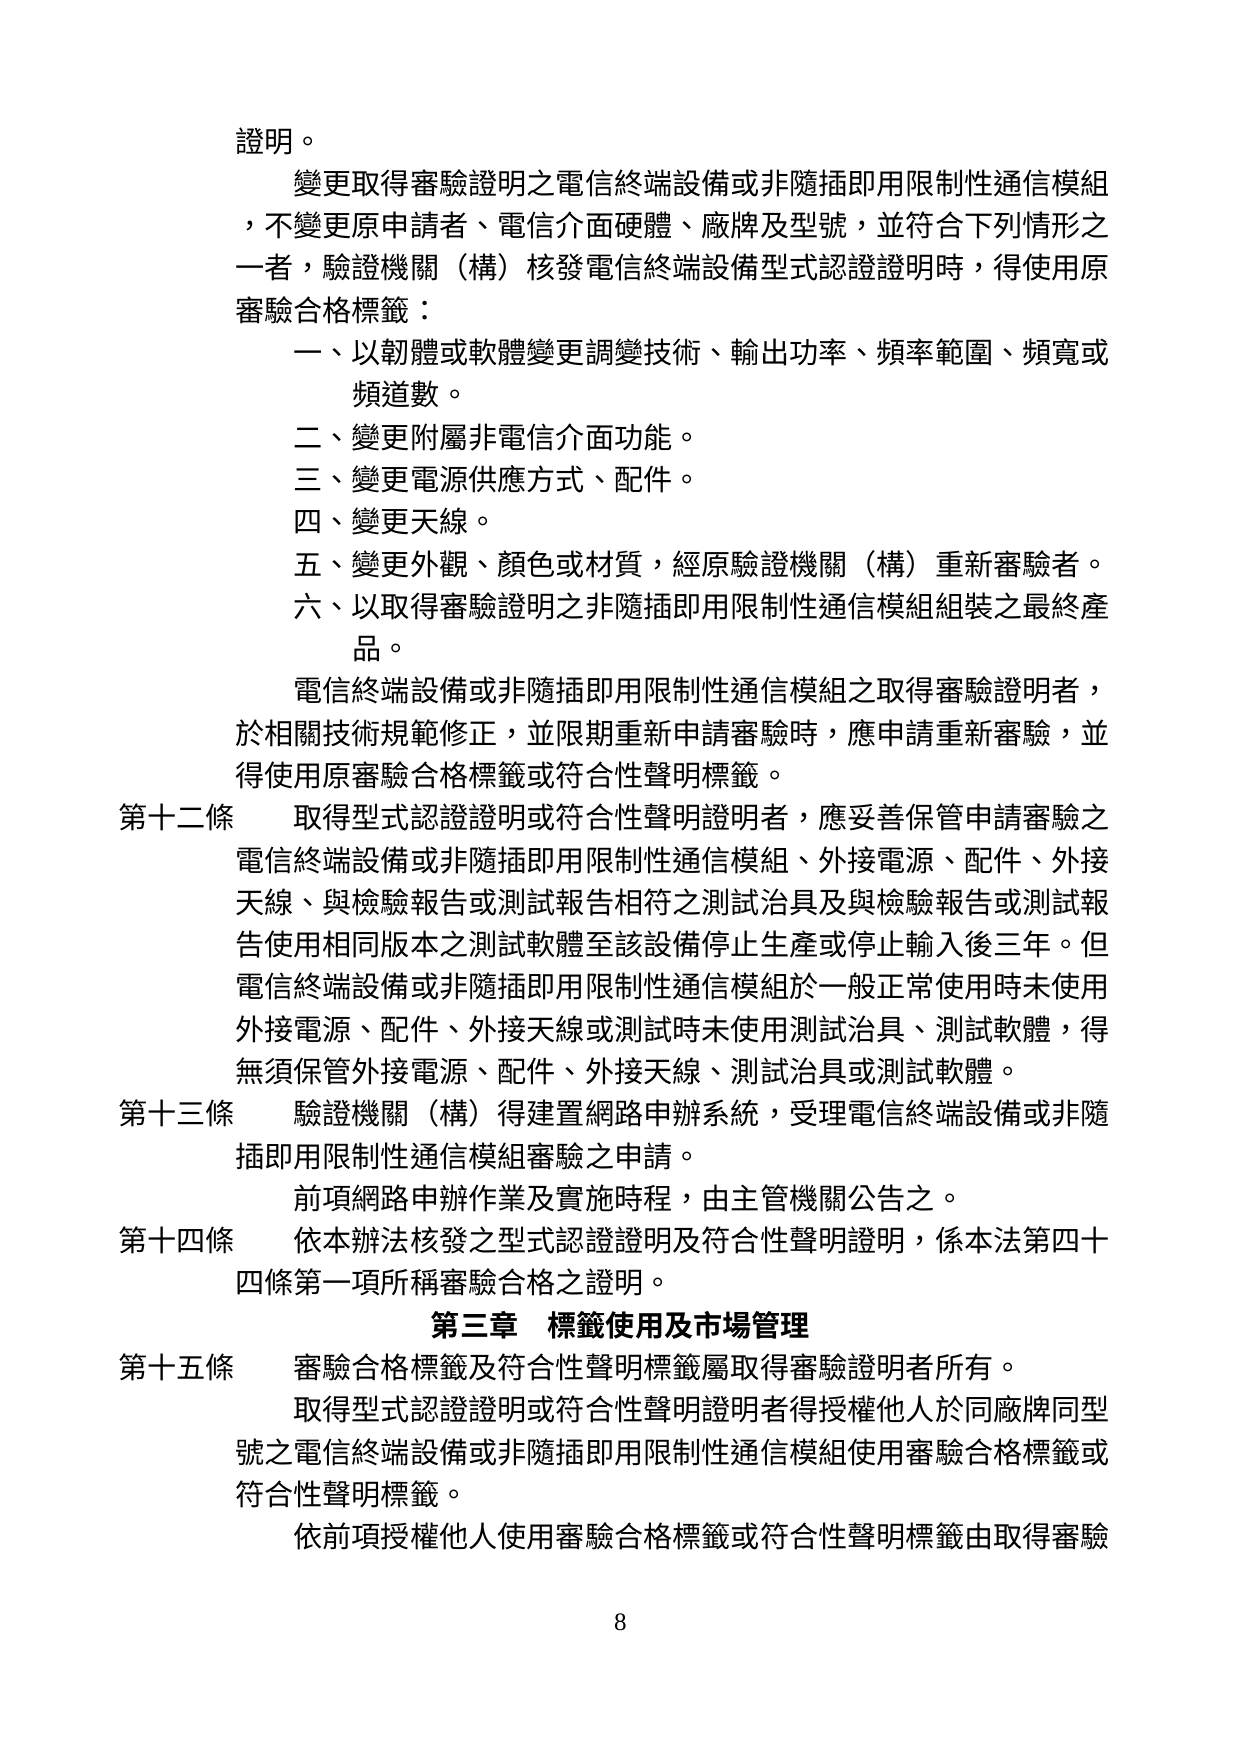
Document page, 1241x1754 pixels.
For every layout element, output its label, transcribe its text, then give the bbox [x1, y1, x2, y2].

text 依前項授權他人使用審驗合格標籤或符合性聲明標籤由取得審驗 [235, 1514, 1122, 1556]
text 第三章 標籤使用及市場管理 [118, 1302, 1122, 1344]
text 四、變更天線。 [293, 499, 1122, 541]
text 第十二條 取得型式認證證明或符合性聲明證明者，應妥善保管申請審驗之電信終端設備或非隨插即用限制性通信模組、外接電源、配件、外接天線、與檢驗報告或測試報告相符之測試治具及與檢驗報告或測試報告使用相同版本之測試軟體至該設備停止生產或停止輸入後三年。但電信終端設備或非隨插即用限制性通信模組於一般正常使用時未使用外接電源、配件、外接天線或測試時未使用測試治具、測試軟體，得無須保管外接電源、配件、外接天線、測試治具或測試軟體。 [118, 795, 1122, 1091]
text 三、變更電源供應方式、配件。 [293, 456, 1122, 499]
text 前項網路申辦作業及實施時程，由主管機關公告之。 [235, 1175, 1122, 1218]
text 五、變更外觀、顏色或材質，經原驗證機關（構）重新審驗者。 [293, 541, 1122, 583]
text 變更取得審驗證明之電信終端設備或非隨插即用限制性通信模組，不變更原申請者、電信介面硬體、廠牌及型號，並符合下列情形之一者，驗證機關（構）核發電信終端設備型式認證證明時，得使用原審驗合格標籤： [235, 160, 1122, 329]
text 取得型式認證證明或符合性聲明證明者得授權他人於同廠牌同型號之電信終端設備或非隨插即用限制性通信模組使用審驗合格標籤或符合性聲明標籤。 [235, 1387, 1122, 1514]
text 電信終端設備或非隨插即用限制性通信模組之取得審驗證明者，於相關技術規範修正，並限期重新申請審驗時，應申請重新審驗，並得使用原審驗合格標籤或符合性聲明標籤。 [235, 668, 1122, 795]
text 六、以取得審驗證明之非隨插即用限制性通信模組組裝之最終產品。 [293, 583, 1122, 668]
text 第十四條 依本辦法核發之型式認證證明及符合性聲明證明，係本法第四十四條第一項所稱審驗合格之證明。 [118, 1218, 1122, 1302]
text 第十三條 驗證機關（構）得建置網路申辦系統，受理電信終端設備或非隨插即用限制性通信模組審驗之申請。 [118, 1091, 1122, 1175]
text 證明。 [235, 118, 1122, 160]
text 二、變更附屬非電信介面功能。 [293, 414, 1122, 456]
text 第十五條 審驗合格標籤及符合性聲明標籤屬取得審驗證明者所有。 [118, 1344, 1122, 1387]
text 一、以韌體或軟體變更調變技術、輸出功率、頻率範圍、頻寬或頻道數。 [293, 329, 1122, 414]
